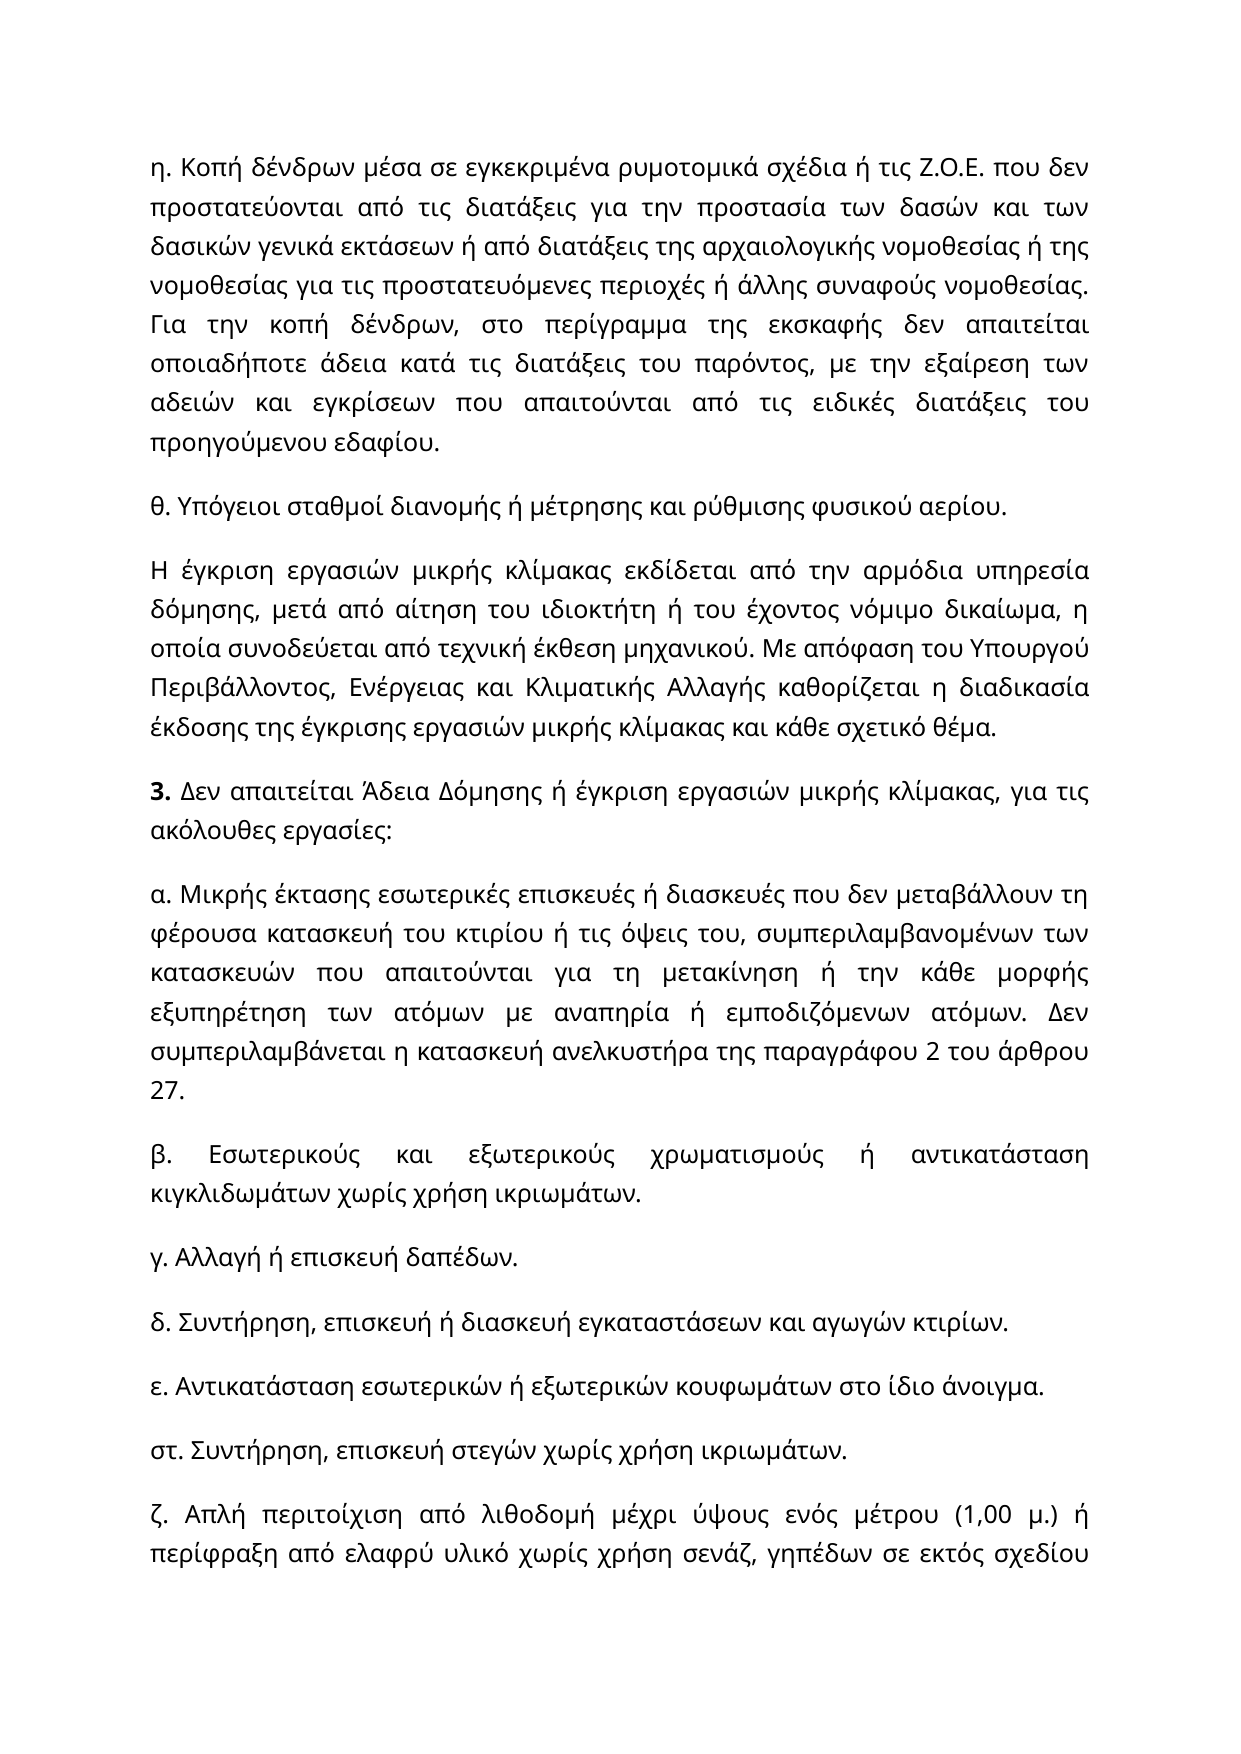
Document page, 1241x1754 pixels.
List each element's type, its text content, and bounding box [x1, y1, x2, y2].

text στ. Συντήρηση, επισκευή στεγών χωρίς χρήση ικριωμάτων. [150, 1432, 1090, 1467]
text β. Εσωτερικούς και εξωτερικούς χρωματισμούς ή αντικατάσταση κιγκλιδωμάτων χωρίς χρήση ικριωμάτων. [150, 1137, 1090, 1210]
text α. Μικρής έκτασης εσωτερικές επισκευές ή διασκευές που δεν μεταβάλλουν τη φέρουσα κατασκευή του κτιρίου ή τις όψεις του, συμπεριλαμβανομένων των κατασκευών που απαιτούνται για τη μετακίνηση ή την κάθε μορφής εξυπηρέτηση των ατόμων με αναπηρία ή εμποδιζόμενων ατόμων. Δεν συμπεριλαμβάνεται η κατασκευή ανελκυστήρα της παραγράφου 2 του άρθρου 27. [150, 877, 1090, 1107]
text 3. Δεν απαιτείται Άδεια Δόμησης ή έγκριση εργασιών μικρής κλίμακας, για τις ακόλουθες εργασίες: [150, 773, 1090, 847]
text γ. Αλλαγή ή επισκευή δαπέδων. [150, 1240, 1090, 1274]
text Η έγκριση εργασιών μικρής κλίμακας εκδίδεται από την αρμόδια υπηρεσία δόμησης, μετά από αίτηση του ιδιοκτήτη ή του έχοντος νόμιμο δικαίωμα, η οποία συνοδεύεται από τεχνική έκθεση μηχανικού. Με απόφαση του Υπουργού Περιβάλλοντος, Ενέργειας και Κλιματικής Αλλαγής καθορίζεται η διαδικασία έκδοσης της έγκρισης εργασιών μικρής κλίμακας και κάθε σχετικό θέμα. [150, 552, 1090, 743]
text ε. Αντικατάσταση εσωτερικών ή εξωτερικών κουφωμάτων στο ίδιο άνοιγμα. [150, 1368, 1090, 1402]
text δ. Συντήρηση, επισκευή ή διασκευή εγκαταστάσεων και αγωγών κτιρίων. [150, 1304, 1090, 1338]
text ζ. Απλή περιτοίχιση από λιθοδομή μέχρι ύψους ενός μέτρου (1,00 μ.) ή περίφραξη από ελαφρύ υλικό χωρίς χρήση σενάζ, γηπέδων σε εκτός σχεδίου [150, 1497, 1090, 1570]
text θ. Υπόγειοι σταθμοί διανομής ή μέτρησης και ρύθμισης φυσικού αερίου. [150, 488, 1090, 522]
text η. Κοπή δένδρων μέσα σε εγκεκριμένα ρυμοτομικά σχέδια ή τις Ζ.Ο.Ε. που δεν προστατεύονται από τις διατάξεις για την προστασία των δασών και των δασικών γενικά εκτάσεων ή από διατάξεις της αρχαιολογικής νομοθεσίας ή της νομοθεσίας για τις προστατευόμενες περιοχές ή άλλης συναφούς νομοθεσίας. Για την κοπή δένδρων, στο περίγραμμα της εκσκαφής δεν απαιτείται οποιαδήποτε άδεια κατά τις διατάξεις του παρόντος, με την εξαίρεση των αδειών και εγκρίσεων που απαιτούνται από τις ειδικές διατάξεις του προηγούμενου εδαφίου. [150, 150, 1090, 458]
